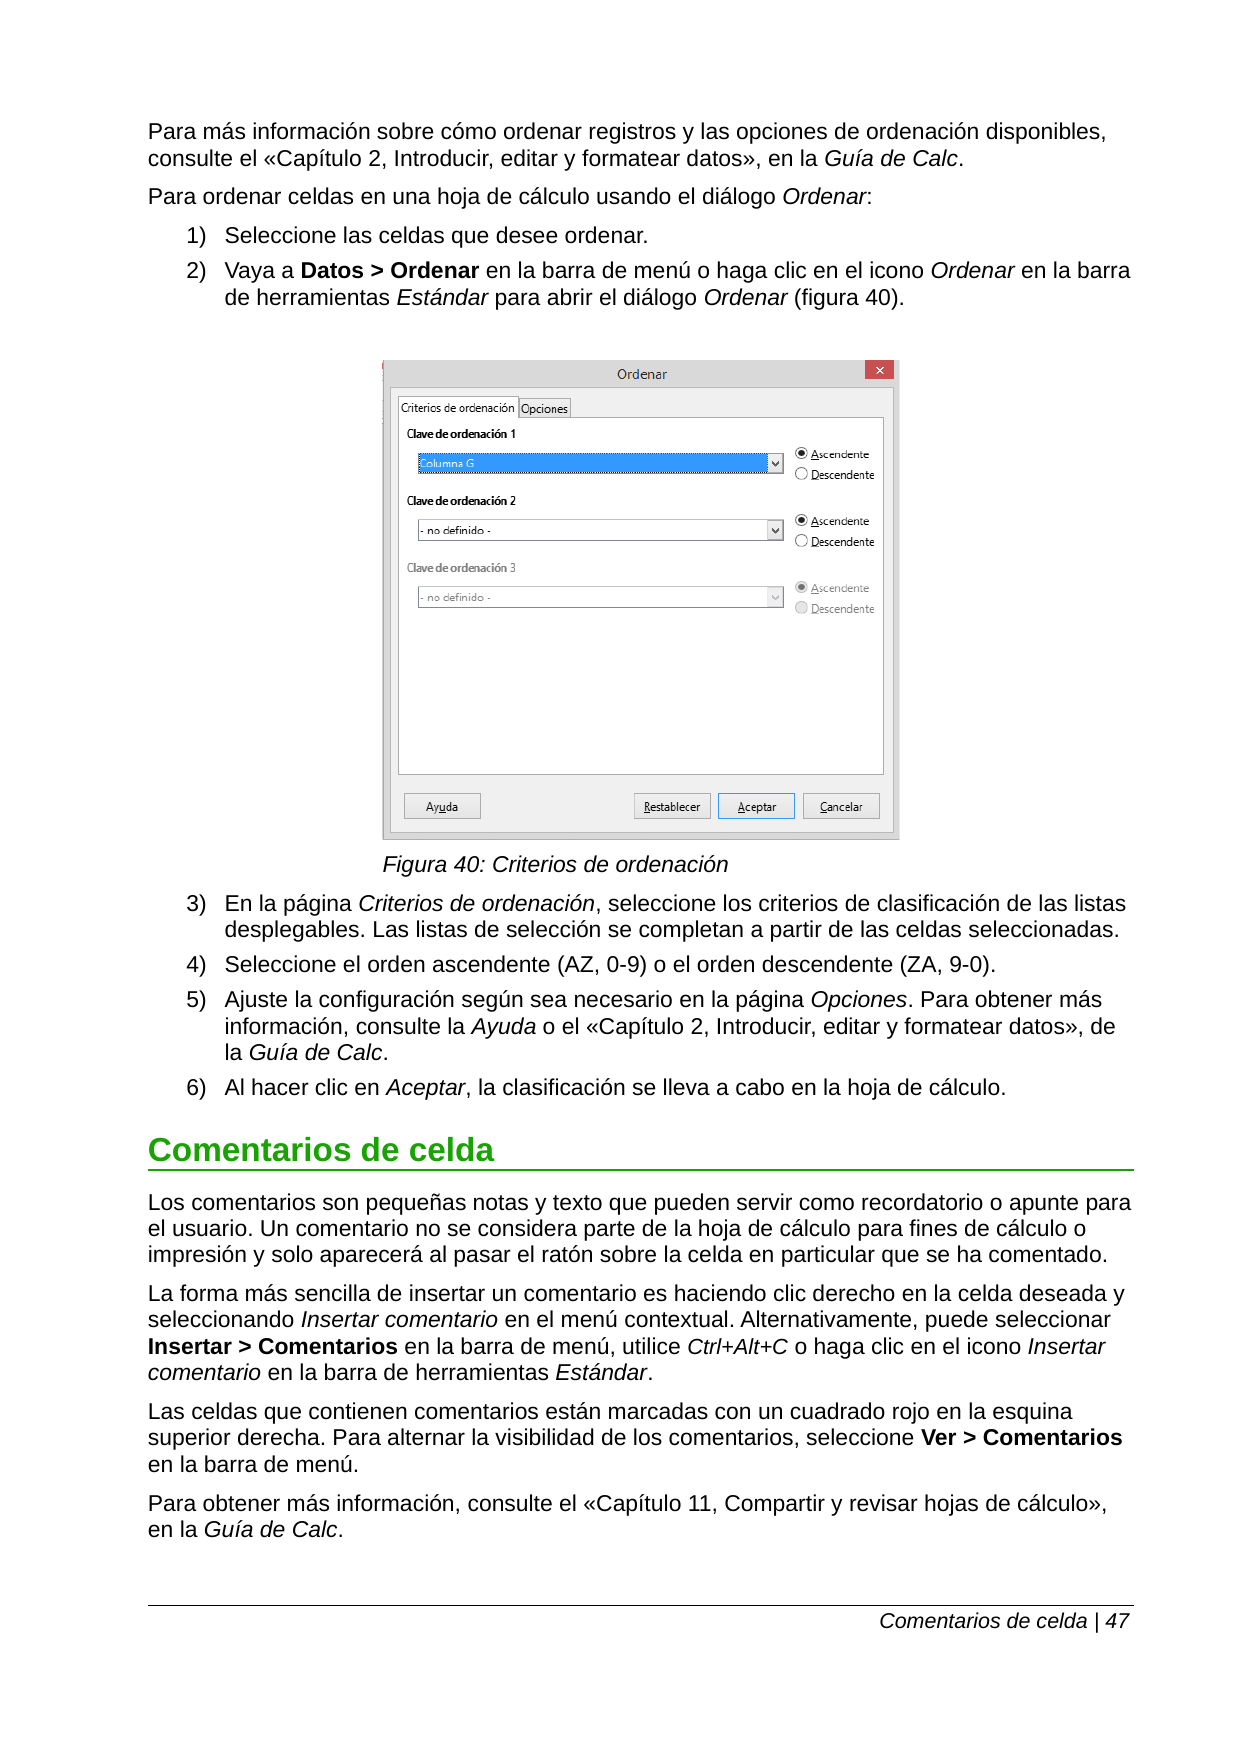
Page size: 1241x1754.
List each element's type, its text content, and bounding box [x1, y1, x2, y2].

list Ajuste la configuración según sea necesario en la página Opciones. Para obtener más información, consulte la Ayuda o el «Capítulo 2, Introducir, editar y formatear datos», de la Guía de Calc. [207, 986, 1134, 1066]
subtitle Comentarios de celda [148, 1130, 1134, 1169]
text Los comentarios son pequeñas notas y texto que pueden servir como recordatorio o apunte para el usuario. Un comentario no se considera parte de la hoja de cálculo para fines de cálculo o impresión y solo aparecerá al pasar el ratón sobre la celda en particular que se ha comentado. [148, 1188, 1134, 1267]
picture [382, 360, 900, 840]
list Seleccione el orden ascendente (AZ, 0-9) o el orden descendente (ZA, 9-0). [207, 951, 1134, 978]
text Para obtener más información, consulte el «Capítulo 11, Compartir y revisar hojas de cálculo», en la Guía de Calc. [148, 1489, 1134, 1542]
text La forma más sencilla de insertar un comentario es haciendo clic derecho en la celda deseada y seleccionando Insertar comentario en el menú contextual. Alternativamente, puede seleccionar Insertar > Comentarios en la barra de menú, utilice Ctrl+Alt+C o haga clic en el icono Insertar comentario en la barra de herramientas Estándar. [148, 1280, 1134, 1385]
list Al hacer clic en Aceptar, la clasificación se lleva a cabo en la hoja de cálculo. [207, 1074, 1134, 1101]
text Las celdas que contienen comentarios están marcadas con un cuadrado rojo en la esquina superior derecha. Para alternar la visibilidad de los comentarios, seleccione Ver > Comentarios en la barra de menú. [148, 1398, 1134, 1477]
list Seleccione las celdas que desee ordenar. [207, 222, 1134, 248]
text Para más información sobre cómo ordenar registros y las opciones de ordenación disponibles, consulte el «Capítulo 2, Introducir, editar y formatear datos», en la Guía de Calc. [148, 118, 1134, 171]
list Para ordenar celdas en una hoja de cálculo usando el diálogo Ordenar: [148, 183, 1134, 210]
list En la página Criterios de ordenación, seleccione los criterios de clasificación de las listas desplegables. Las listas de selección se completan a partir de las celdas seleccionadas. [207, 890, 1134, 942]
text Figura 40: Criterios de ordenación [382, 851, 899, 878]
list Vaya a Datos > Ordenar en la barra de menú o haga clic en el icono Ordenar en la barra de herramientas Estándar para abrir el diálogo Ordenar (figura 40). [207, 257, 1134, 310]
